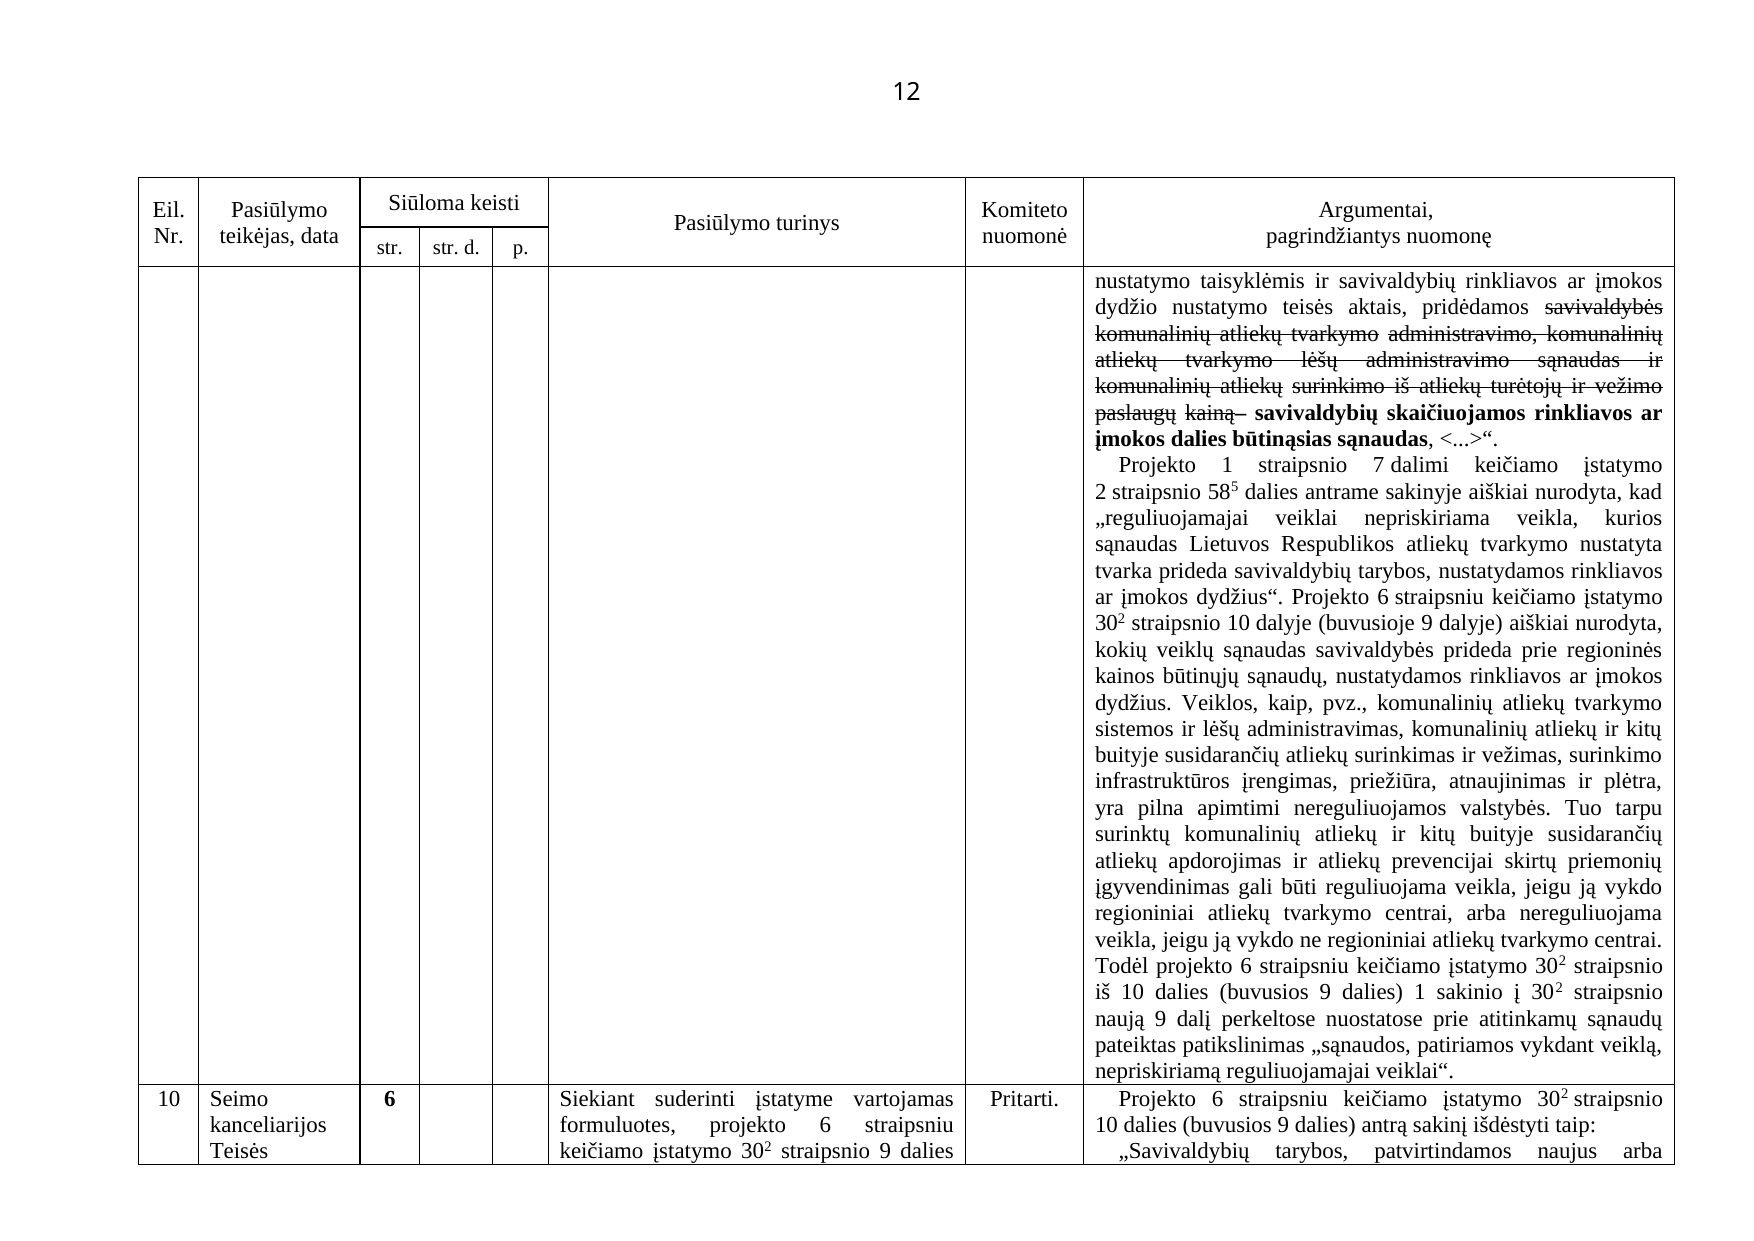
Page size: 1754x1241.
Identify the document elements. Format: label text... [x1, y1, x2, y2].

table_cell 6 [361, 1085, 419, 1164]
table_cell str. [361, 228, 419, 266]
table_cell Siekiant suderinti įstatyme vartojamas formuluotes, projekto 6 straipsniu keičiamo įstatymo 302 straipsnio 9 dalies [549, 1085, 965, 1164]
table_header Pasiūlymo teikėjas, data [199, 178, 359, 266]
table_cell str. d. [420, 228, 492, 266]
table_cell Pritarti. [966, 1085, 1083, 1164]
table_header Argumentai, pagrindžiantys nuomonę [1084, 178, 1674, 266]
table_header Eil. Nr. [139, 178, 198, 266]
table_cell Seimo kanceliarijos Teisės [199, 1085, 359, 1164]
table_cell [199, 267, 359, 1084]
table_cell [420, 1085, 492, 1164]
table_header Siūloma keisti [361, 178, 548, 226]
table_cell [420, 267, 492, 1084]
table_cell 10 [139, 1085, 198, 1164]
table_header Pasiūlymo turinys [549, 178, 965, 266]
table_cell [493, 267, 548, 1084]
table_cell Projekto 6 straipsniu keičiamo įstatymo 302 straipsnio 10 dalies (buvusios 9 dalies) antrą sakinį išdėstyti taip: „Savivaldybių tarybos, patvirtindamos naujus arba [1084, 1085, 1674, 1164]
table_cell [361, 267, 419, 1084]
table_cell [549, 267, 965, 1084]
table_cell [966, 267, 1083, 1084]
table_header Komiteto nuomonė [966, 178, 1083, 266]
table_cell nustatymo taisyklėmis ir savivaldybių rinkliavos ar įmokos dydžio nustatymo teisės aktais, pridėdamos savivaldybės komunalinių atliekų tvarkymo administravimo, komunalinių atliekų tvarkymo lėšų administravimo sąnaudas ir komunalinių atliekų surinkimo iš atliekų turėtojų ir vežimo paslaugų kainą– savivaldybių skaičiuojamos rinkliavos ar įmokos dalies būtinąsias sąnaudas, <...>“. Projekto 1 straipsnio 7 dalimi keičiamo įstatymo 2 straipsnio 585 dalies antrame sakinyje aiškiai nurodyta, kad „reguliuojamajai veiklai nepriskiriama veikla, kurios sąnaudas Lietuvos Respublikos atliekų tvarkymo nustatyta tvarka prideda savivaldybių tarybos, nustatydamos rinkliavos ar įmokos dydžius“. Projekto 6 straipsniu keičiamo įstatymo 302 straipsnio 10 dalyje (buvusioje 9 dalyje) aiškiai nurodyta, kokių veiklų sąnaudas savivaldybės prideda prie regioninės kainos būtinųjų sąnaudų, nustatydamos rinkliavos ar įmokos dydžius. Veiklos, kaip, pvz., komunalinių atliekų tvarkymo sistemos ir lėšų administravimas, komunalinių atliekų ir kitų buityje susidarančių atliekų surinkimas ir vežimas, surinkimo infrastruktūros įrengimas, priežiūra, atnaujinimas ir plėtra, yra pilna apimtimi nereguliuojamos valstybės. Tuo tarpu surinktų komunalinių atliekų ir kitų buityje susidarančių atliekų apdorojimas ir atliekų prevencijai skirtų priemonių įgyvendinimas gali būti reguliuojama veikla, jeigu ją vykdo regioniniai atliekų tvarkymo centrai, arba nereguliuojama veikla, jeigu ją vykdo ne regioniniai atliekų tvarkymo centrai. Todėl projekto 6 straipsniu keičiamo įstatymo 302 straipsnio iš 10 dalies (buvusios 9 dalies) 1 sakinio į 302 straipsnio naują 9 dalį perkeltose nuostatose prie atitinkamų sąnaudų pateiktas patikslinimas „sąnaudos, patiriamos vykdant veiklą, nepriskiriamą reguliuojamajai veiklai“. [1084, 267, 1674, 1084]
table_cell [493, 1085, 548, 1164]
table_cell [139, 267, 198, 1084]
table_cell p. [493, 228, 548, 266]
